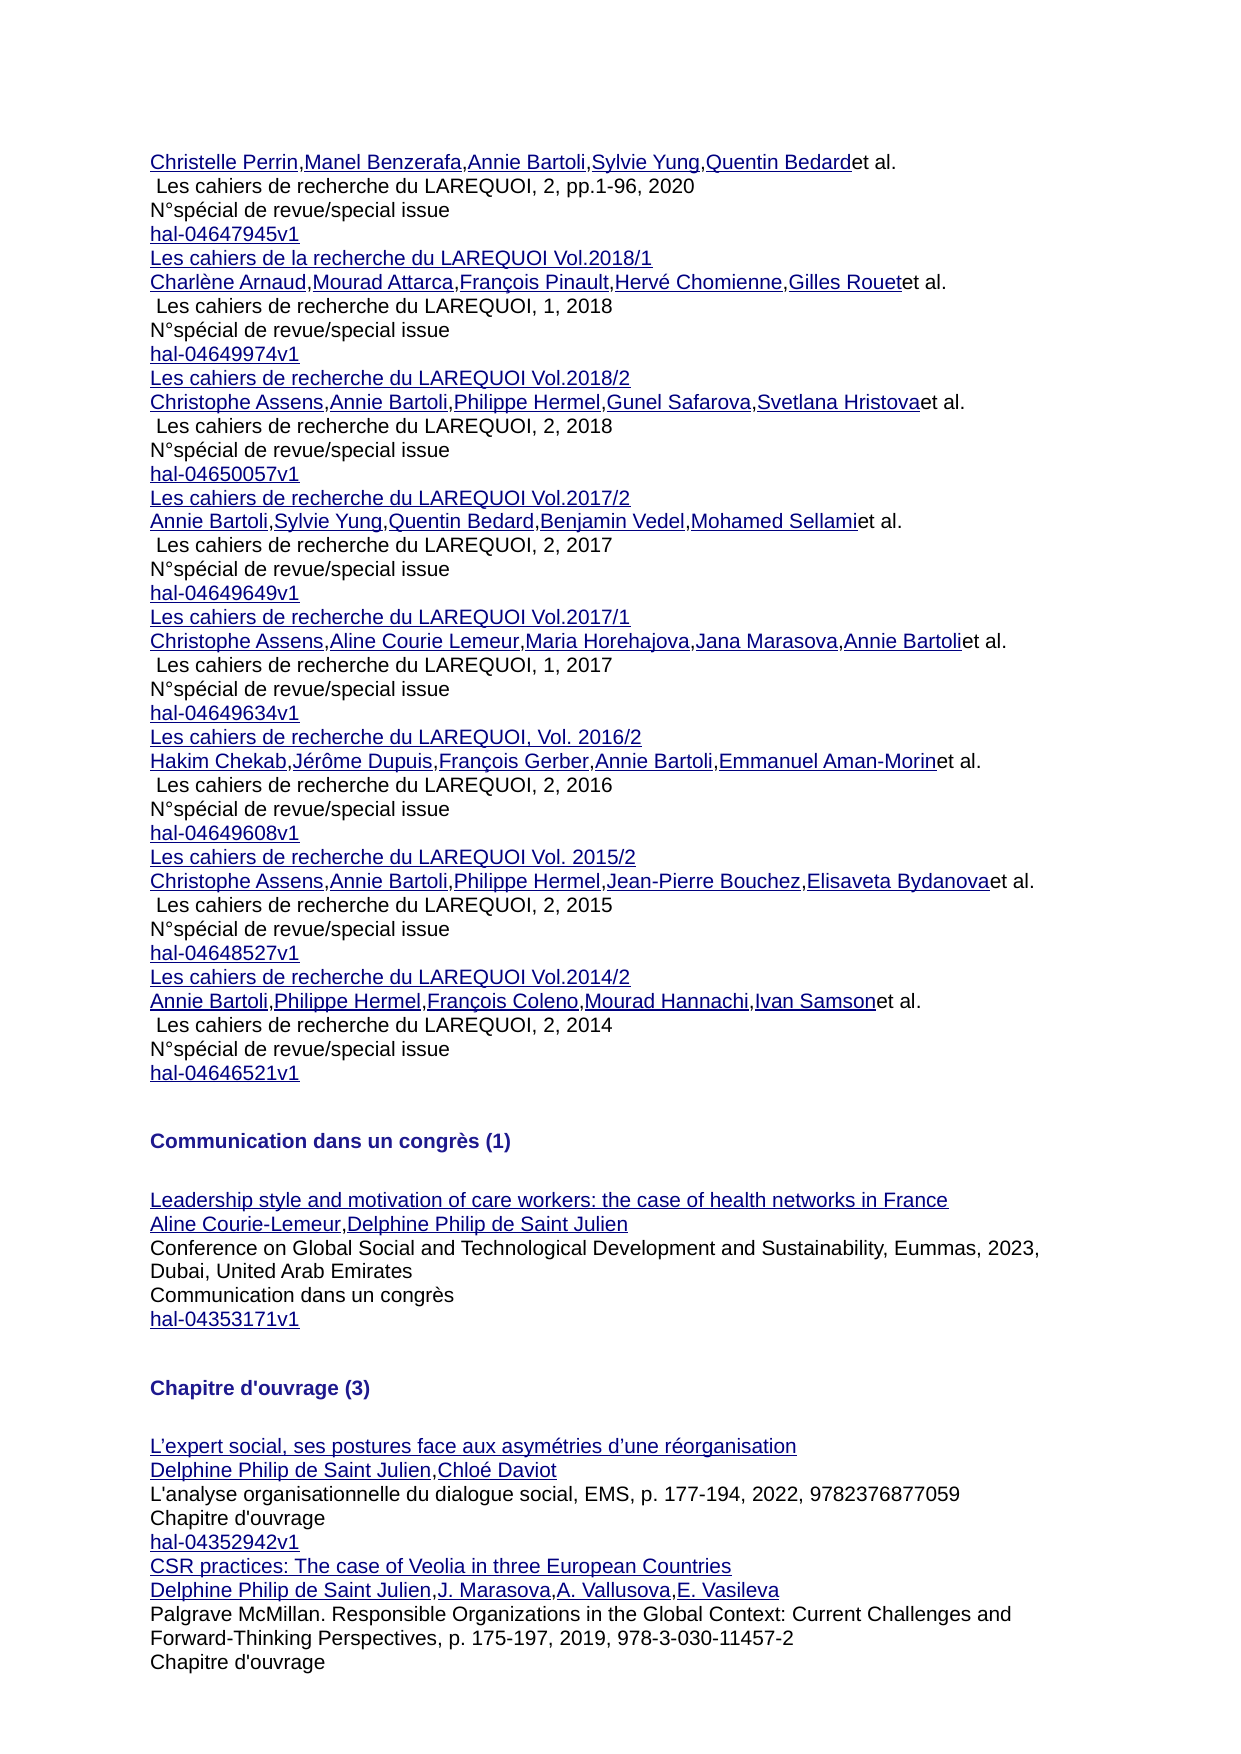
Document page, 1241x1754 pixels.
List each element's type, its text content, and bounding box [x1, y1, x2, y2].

table_cell Les cahiers de recherche du LAREQUOI Vol.2018/2 Christophe Assens,Annie Bartoli,Philippe Hermel,Gunel Safarova,Svetlana Hristovaet al. Les cahiers de recherche du LAREQUOI, 2, 2018 N°spécial de revue/special issue hal-04650057v1 [150, 366, 1090, 485]
table_cell CSR practices: The case of Veolia in three European Countries Delphine Philip de Saint Julien,J. Marasova,A. Vallusova,E. Vasileva Palgrave McMillan. Responsible Organizations in the Global Context: Current Challenges and Forward-Thinking Perspectives, p. 175-197, 2019, 978-3-030-11457-2 Chapitre d'ouvrage [150, 1554, 1090, 1674]
table_cell Christelle Perrin,Manel Benzerafa,Annie Bartoli,Sylvie Yung,Quentin Bedardet al. Les cahiers de recherche du LAREQUOI, 2, pp.1-96, 2020 N°spécial de revue/special issue hal-04647945v1 [150, 150, 1090, 246]
subtitle Chapitre d'ouvrage (3) [150, 1376, 1090, 1400]
table_cell Les cahiers de recherche du LAREQUOI, Vol. 2016/2 Hakim Chekab,Jérôme Dupuis,François Gerber,Annie Bartoli,Emmanuel Aman-Morinet al. Les cahiers de recherche du LAREQUOI, 2, 2016 N°spécial de revue/special issue hal-04649608v1 [150, 725, 1090, 845]
table_header L’expert social, ses postures face aux asymétries d’une réorganisation Delphine Philip de Saint Julien,Chloé Daviot L'analyse organisationnelle du dialogue social, EMS, p. 177-194, 2022, 9782376877059 Chapitre d'ouvrage hal-04352942v1 [150, 1434, 1090, 1554]
table_cell Les cahiers de recherche du LAREQUOI Vol.2017/1 Christophe Assens,Aline Courie Lemeur,Maria Horehajova,Jana Marasova,Annie Bartoliet al. Les cahiers de recherche du LAREQUOI, 1, 2017 N°spécial de revue/special issue hal-04649634v1 [150, 605, 1090, 725]
table_cell Les cahiers de recherche du LAREQUOI Vol. 2015/2 Christophe Assens,Annie Bartoli,Philippe Hermel,Jean-Pierre Bouchez,Elisaveta Bydanovaet al. Les cahiers de recherche du LAREQUOI, 2, 2015 N°spécial de revue/special issue hal-04648527v1 [150, 845, 1090, 964]
table_cell Les cahiers de la recherche du LAREQUOI Vol.2018/1 Charlène Arnaud,Mourad Attarca,François Pinault,Hervé Chomienne,Gilles Rouetet al. Les cahiers de recherche du LAREQUOI, 1, 2018 N°spécial de revue/special issue hal-04649974v1 [150, 246, 1090, 366]
subtitle Communication dans un congrès (1) [150, 1129, 1090, 1153]
table_header Leadership style and motivation of care workers: the case of health networks in France Aline Courie-Lemeur,Delphine Philip de Saint Julien Conference on Global Social and Technological Development and Sustainability, Eummas, 2023, Dubai, United Arab Emirates Communication dans un congrès hal-04353171v1 [150, 1188, 1090, 1331]
table_cell Les cahiers de recherche du LAREQUOI Vol.2017/2 Annie Bartoli,Sylvie Yung,Quentin Bedard,Benjamin Vedel,Mohamed Sellamiet al. Les cahiers de recherche du LAREQUOI, 2, 2017 N°spécial de revue/special issue hal-04649649v1 [150, 485, 1090, 605]
table_cell Les cahiers de recherche du LAREQUOI Vol.2014/2 Annie Bartoli,Philippe Hermel,François Coleno,Mourad Hannachi,Ivan Samsonet al. Les cahiers de recherche du LAREQUOI, 2, 2014 N°spécial de revue/special issue hal-04646521v1 [150, 965, 1090, 1084]
